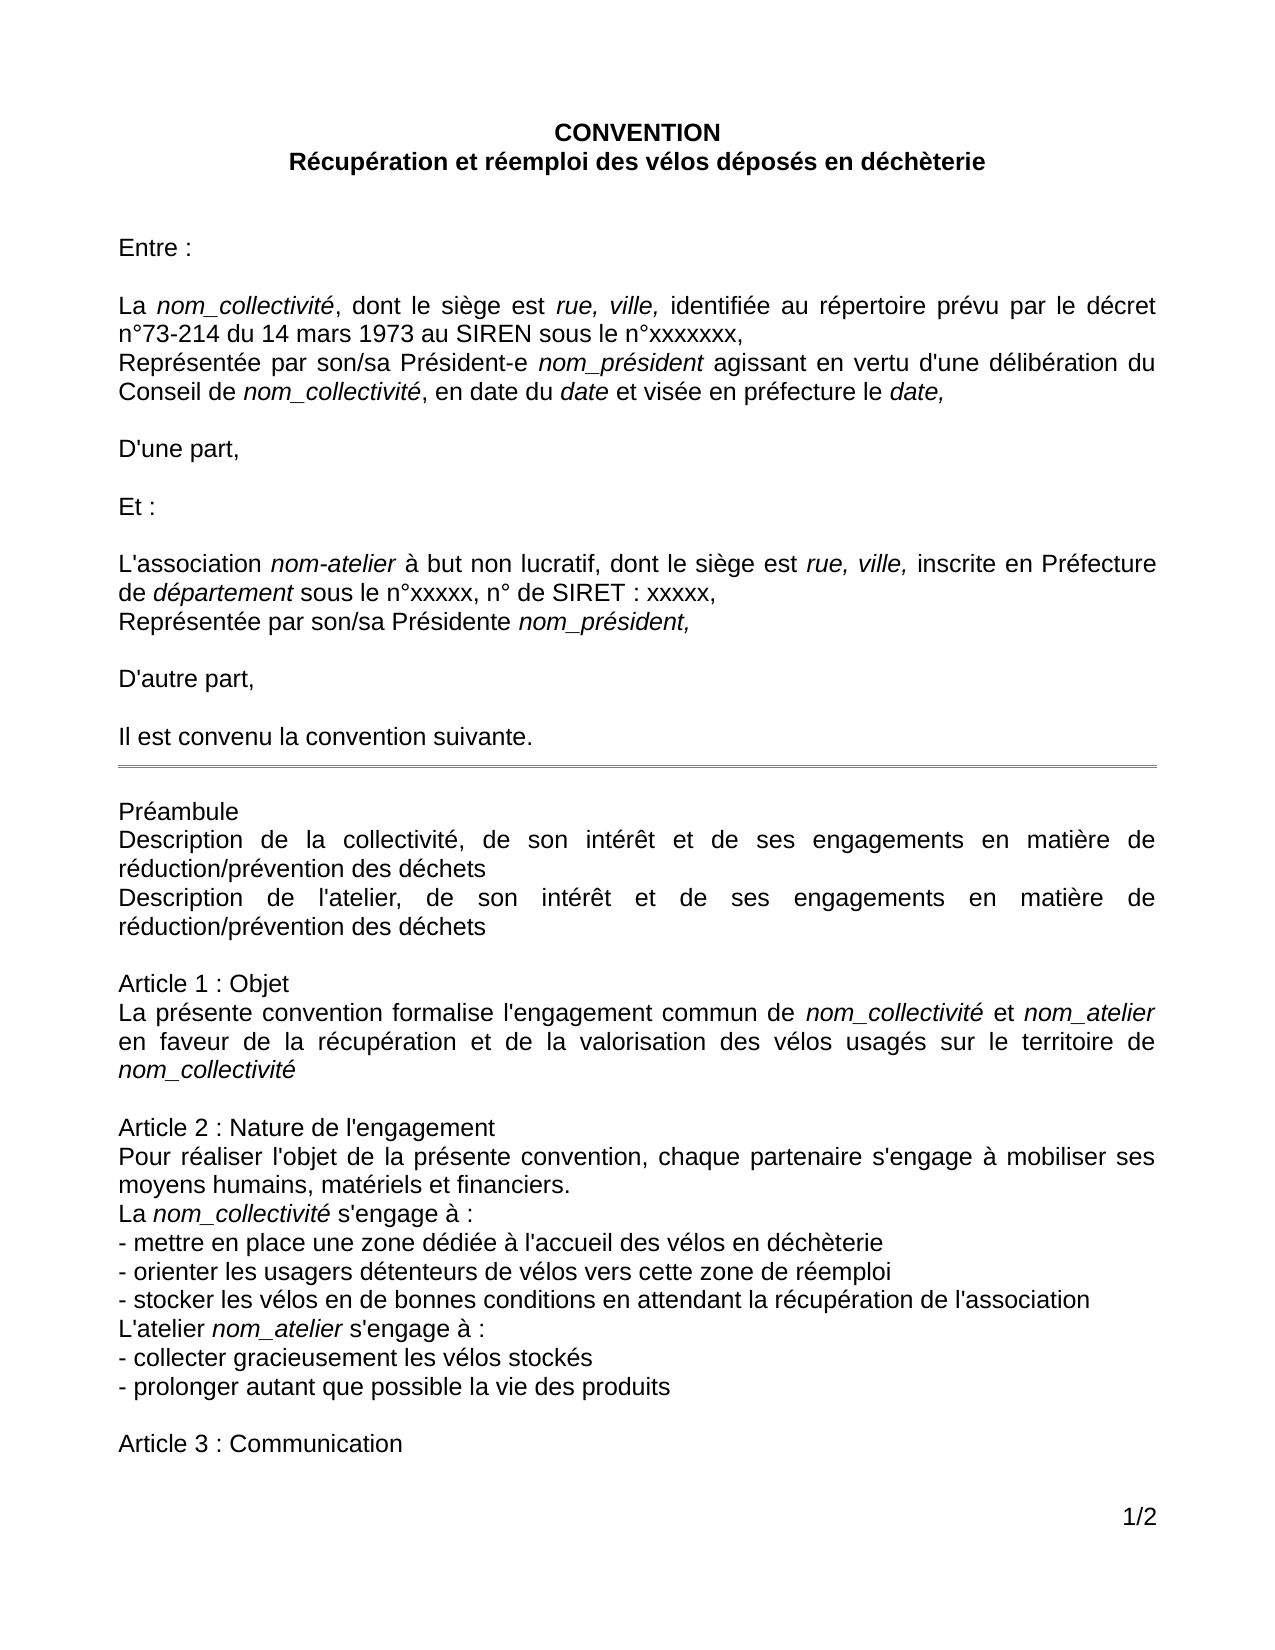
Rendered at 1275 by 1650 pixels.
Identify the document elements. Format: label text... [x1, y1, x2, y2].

text La nom_collectivité, dont le siège est rue, ville, identifiée au répertoire prévu par le décret n°73-214 du 14 mars 1973 au SIREN sous le n°xxxxxxx, [118, 291, 1157, 348]
text Représentée par son/sa Président-e nom_président agissant en vertu d'une délibération du Conseil de nom_collectivité, en date du date et visée en préfecture le date, [118, 348, 1157, 406]
text L'association nom-atelier à but non lucratif, dont le siège est rue, ville, inscrite en Préfecture de département sous le n°xxxxx, n° de SIRET : xxxxx, [118, 549, 1157, 607]
text Récupération et réemploi des vélos déposés en déchèterie [118, 147, 1157, 176]
text - collecter gracieusement les vélos stockés [118, 1343, 1157, 1372]
text Pour réaliser l'objet de la présente convention, chaque partenaire s'engage à mobiliser ses moyens humains, matériels et financiers. [118, 1142, 1157, 1199]
text - orienter les usagers détenteurs de vélos vers cette zone de réemploi [118, 1257, 1157, 1286]
text - prolonger autant que possible la vie des produits [118, 1372, 1157, 1401]
text Préambule [118, 797, 1157, 826]
text Représentée par son/sa Présidente nom_président, [118, 607, 1157, 636]
text Et : [118, 492, 1157, 521]
text La nom_collectivité s'engage à : [118, 1199, 1157, 1228]
text CONVENTION [118, 118, 1157, 147]
text D'une part, [118, 434, 1157, 463]
text Il est convenu la convention suivante. [118, 722, 1157, 751]
text Entre : [118, 233, 1157, 262]
text Article 2 : Nature de l'engagement [118, 1113, 1157, 1142]
text Article 1 : Objet [118, 969, 1157, 998]
text La présente convention formalise l'engagement commun de nom_collectivité et nom_atelier en faveur de la récupération et de la valorisation des vélos usagés sur le territoire de nom_collectivité [118, 998, 1157, 1084]
text Article 3 : Communication [118, 1429, 1157, 1458]
text Description de la collectivité, de son intérêt et de ses engagements en matière de réduction/prévention des déchets [118, 826, 1157, 883]
text - stocker les vélos en de bonnes conditions en attendant la récupération de l'association [118, 1286, 1157, 1314]
text L'atelier nom_atelier s'engage à : [118, 1314, 1157, 1343]
text Description de l'atelier, de son intérêt et de ses engagements en matière de réduction/prévention des déchets [118, 883, 1157, 941]
text D'autre part, [118, 664, 1157, 693]
text - mettre en place une zone dédiée à l'accueil des vélos en déchèterie [118, 1228, 1157, 1257]
